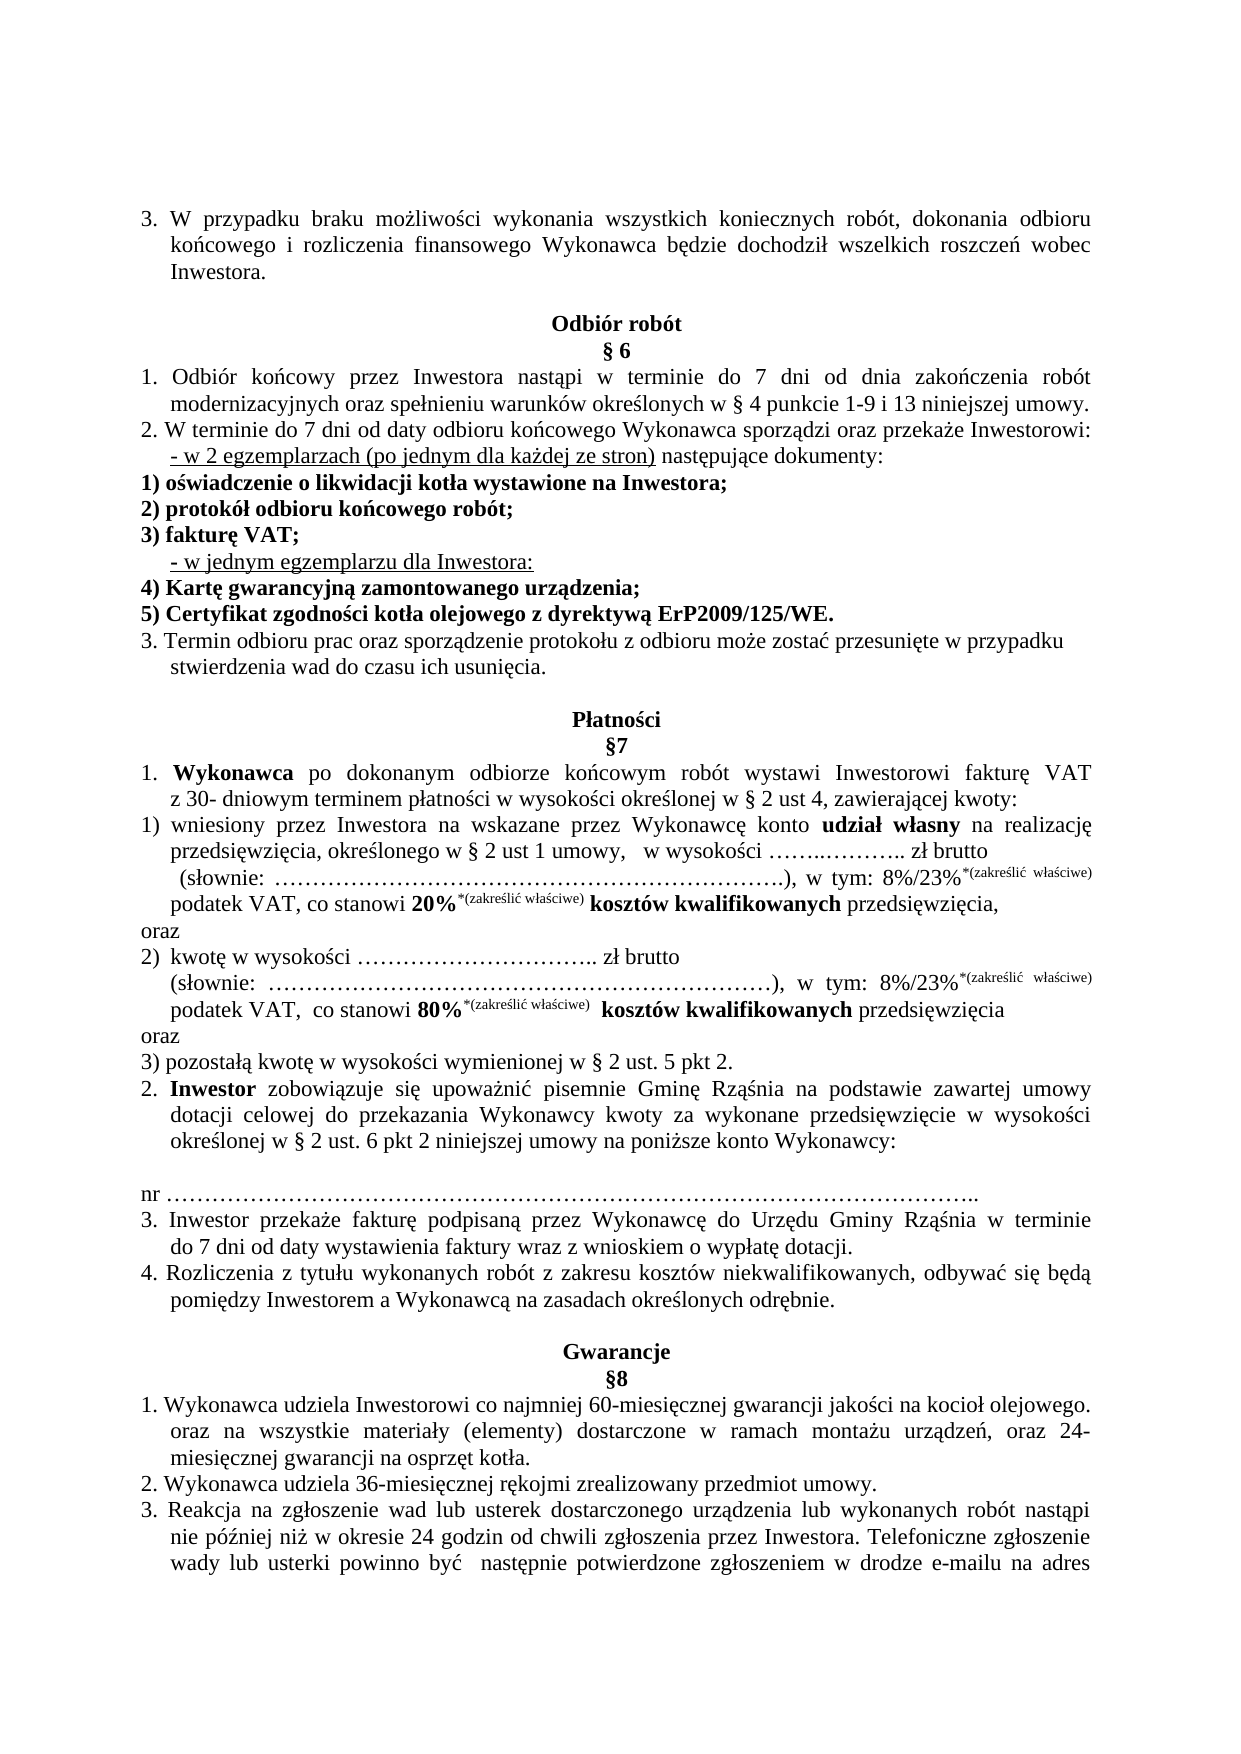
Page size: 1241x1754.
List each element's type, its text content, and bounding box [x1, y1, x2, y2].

text oraz [141, 1022, 1092, 1048]
text 2. Wykonawca udziela 36-miesięcznej rękojmi zrealizowany przedmiot umowy. [141, 1470, 1092, 1496]
text 1) oświadczenie o likwidacji kotła wystawione na Inwestora; [141, 469, 1092, 495]
text 4. Rozliczenia z tytułu wykonanych robót z zakresu kosztów niekwalifikowanych, odbywać się będą pomiędzy Inwestorem a Wykonawcą na zasadach określonych odrębnie. [141, 1259, 1092, 1312]
text §8 [141, 1365, 1092, 1391]
text 3. Termin odbioru prac oraz sporządzenie protokołu z odbioru może zostać przesunięte w przypadku stwierdzenia wad do czasu ich usunięcia. [141, 627, 1092, 679]
text 3. Reakcja na zgłoszenie wad lub usterek dostarczonego urządzenia lub wykonanych robót nastąpi nie później niż w okresie 24 godzin od chwili zgłoszenia przez Inwestora. Telefoniczne zgłoszenie wady lub usterki powinno być następnie potwierdzone zgłoszeniem w drodze e-mailu na adres [141, 1496, 1092, 1576]
list kwotę w wysokości ………………………….. zł brutto [141, 943, 1092, 969]
text 1) wniesiony przez Inwestora na wskazane przez Wykonawcę konto udział własny na realizację przedsięwzięcia, określonego w § 2 ust 1 umowy, w wysokości ……..……….. zł brutto [141, 811, 1092, 864]
text Odbiór robót [141, 311, 1092, 337]
text nr …………………………………………………………………………………………….. [141, 1180, 1092, 1207]
text - w jednym egzemplarzu dla Inwestora: [141, 548, 1092, 574]
text 3. Inwestor przekaże fakturę podpisaną przez Wykonawcę do Urzędu Gminy Rząśnia w terminie do 7 dni od daty wystawienia faktury wraz z wnioskiem o wypłatę dotacji. [141, 1207, 1092, 1259]
text (słownie: ………………………………………………………….), w tym: 8%/23%*(zakreślić właściwe) podatek VAT, co stanowi 20%*(zakreślić właściwe) kosztów kwalifikowanych przedsięwzięcia, [170, 864, 1092, 917]
text 1. Wykonawca po dokonanym odbiorze końcowym robót wystawi Inwestorowi fakturę VAT z 30- dniowym terminem płatności w wysokości określonej w § 2 ust 4, zawierającej kwoty: [141, 758, 1092, 811]
text 1. Wykonawca udziela Inwestorowi co najmniej 60-miesięcznej gwarancji jakości na kocioł olejowego. oraz na wszystkie materiały (elementy) dostarczone w ramach montażu urządzeń, oraz 24-miesięcznej gwarancji na osprzęt kotła. [141, 1391, 1092, 1470]
text §7 [141, 732, 1092, 758]
text Gwarancje [141, 1338, 1092, 1365]
text 2. Inwestor zobowiązuje się upoważnić pisemnie Gminę Rząśnia na podstawie zawartej umowy dotacji celowej do przekazania Wykonawcy kwoty za wykonane przedsięwzięcie w wysokości określonej w § 2 ust. 6 pkt 2 niniejszej umowy na poniższe konto Wykonawcy: [141, 1075, 1092, 1154]
text 2. W terminie do 7 dni od daty odbioru końcowego Wykonawca sporządzi oraz przekaże Inwestorowi: - w 2 egzemplarzach (po jednym dla każdej ze stron) następujące dokumenty: [141, 416, 1092, 469]
text § 6 [141, 337, 1092, 363]
text 3. W przypadku braku możliwości wykonania wszystkich koniecznych robót, dokonania odbioru końcowego i rozliczenia finansowego Wykonawca będzie dochodził wszelkich roszczeń wobec Inwestora. [141, 205, 1092, 284]
text 3) fakturę VAT; [141, 521, 1092, 548]
text 1. Odbiór końcowy przez Inwestora nastąpi w terminie do 7 dni od dnia zakończenia robót modernizacyjnych oraz spełnieniu warunków określonych w § 4 punkcie 1-9 i 13 niniejszej umowy. [141, 363, 1092, 416]
text 3) pozostałą kwotę w wysokości wymienionej w § 2 ust. 5 pkt 2. [141, 1048, 1092, 1075]
text 5) Certyfikat zgodności kotła olejowego z dyrektywą ErP2009/125/WE. [141, 600, 1092, 627]
text (słownie: …………………………………………………………), w tym: 8%/23%*(zakreślić właściwe) podatek VAT, co stanowi 80%*(zakreślić właściwe) kosztów kwalifikowanych przedsięwzięcia [170, 969, 1092, 1022]
text Płatności [141, 706, 1092, 732]
text 4) Kartę gwarancyjną zamontowanego urządzenia; [141, 574, 1092, 600]
text oraz [141, 917, 1092, 943]
text 2) protokół odbioru końcowego robót; [141, 495, 1092, 521]
